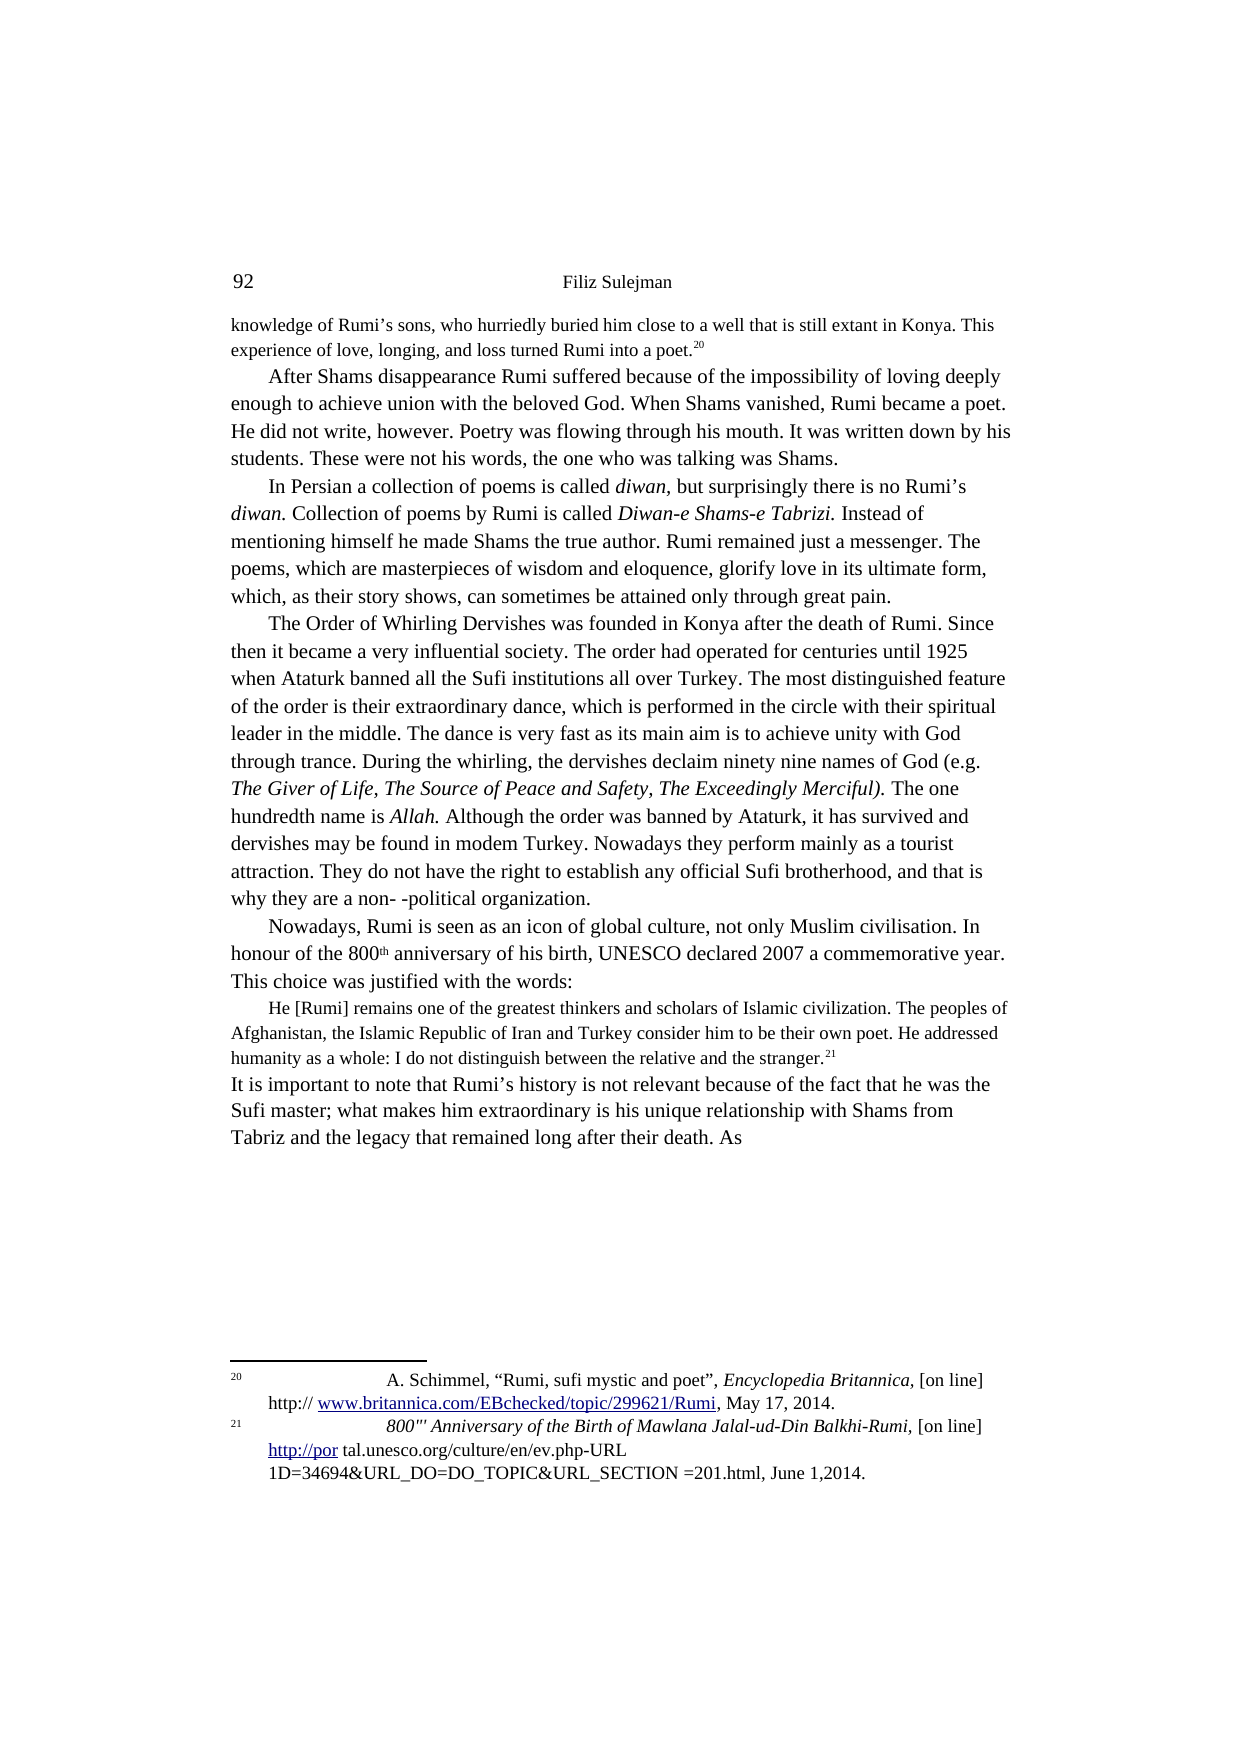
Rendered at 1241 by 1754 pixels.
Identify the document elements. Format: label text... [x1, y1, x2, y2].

text The Order of Whirling Dervishes was founded in Konya after the death of Rumi. Since then it became a very influential society. The order had operated for centuries until 1925 when Ataturk banned all the Sufi institutions all over Turkey. The most distinguished feature of the order is their extraordinary dance, which is performed in the circle with their spiritual leader in the middle. The dance is very fast as its main aim is to achieve unity with God through trance. During the whirling, the dervishes declaim ninety nine names of God (e.g. The Giver of Life, The Source of Peace and Safety, The Exceedingly Merciful). The one hundredth name is Allah. Although the order was banned by Ataturk, it has survived and dervishes may be found in modem Turkey. Nowadays they perform mainly as a tourist attraction. They do not have the right to establish any official Sufi brotherhood, and that is why they are a non- -political organization. [231, 608, 1011, 910]
text In Persian a collection of poems is called diwan, but surprisingly there is no Rumi’s diwan. Collection of poems by Rumi is called Diwan-e Shams-e Tabrizi. Instead of mentioning himself he made Shams the true author. Rumi remained just a messenger. The poems, which are masterpieces of wisdom and eloquence, glorify love in its ultimate form, which, as their story shows, can sometimes be attained only through great pain. [231, 470, 1011, 608]
text After Shams disappearance Rumi suffered because of the impossibility of loving deeply enough to achieve union with the beloved God. When Shams vanished, Rumi became a poet. He did not write, however. Poetry was flowing through his mouth. It was written down by his students. These were not his words, the one who was talking was Shams. [231, 360, 1011, 470]
text A. Schimmel, “Rumi, sufi mystic and poet”, Encyclopedia Britannica, [on line] http:// www.britannica.com/EBchecked/topic/299621/Rumi, May 17, 2014. [231, 1367, 1011, 1413]
text He [Rumi] remains one of the greatest thinkers and scholars of Islamic civilization. The peoples of Afghanistan, the Islamic Republic of Iran and Turkey consider him to be their own poet. He addressed humanity as a whole: I do not distinguish between the relative and the stranger. [231, 993, 1011, 1069]
text knowledge of Rumi’s sons, who hurriedly buried him close to a well that is still extant in Konya. This experience of love, longing, and loss turned Rumi into a poet. [231, 310, 1011, 360]
text 800"' Anniversary of the Birth of Mawlana Jalal-ud-Din Balkhi-Rumi, [on line] http://por tal.unesco.org/culture/en/ev.php-URL 1D=34694&URL_DO=DO_TOPIC&URL_SECTION =201.html, June 1,2014. [231, 1413, 1011, 1483]
text It is important to note that Rumi’s history is not relevant because of the fact that he was the Sufi master; what makes him extraordinary is his unique relationship with Shams from Tabriz and the legacy that remained long after their death. As [231, 1069, 1011, 1149]
text Nowadays, Rumi is seen as an icon of global culture, not only Muslim civilisation. In honour of the 800th anniversary of his birth, UNESCO declared 2007 a commemorative year. This choice was justified with the words: [231, 910, 1011, 993]
